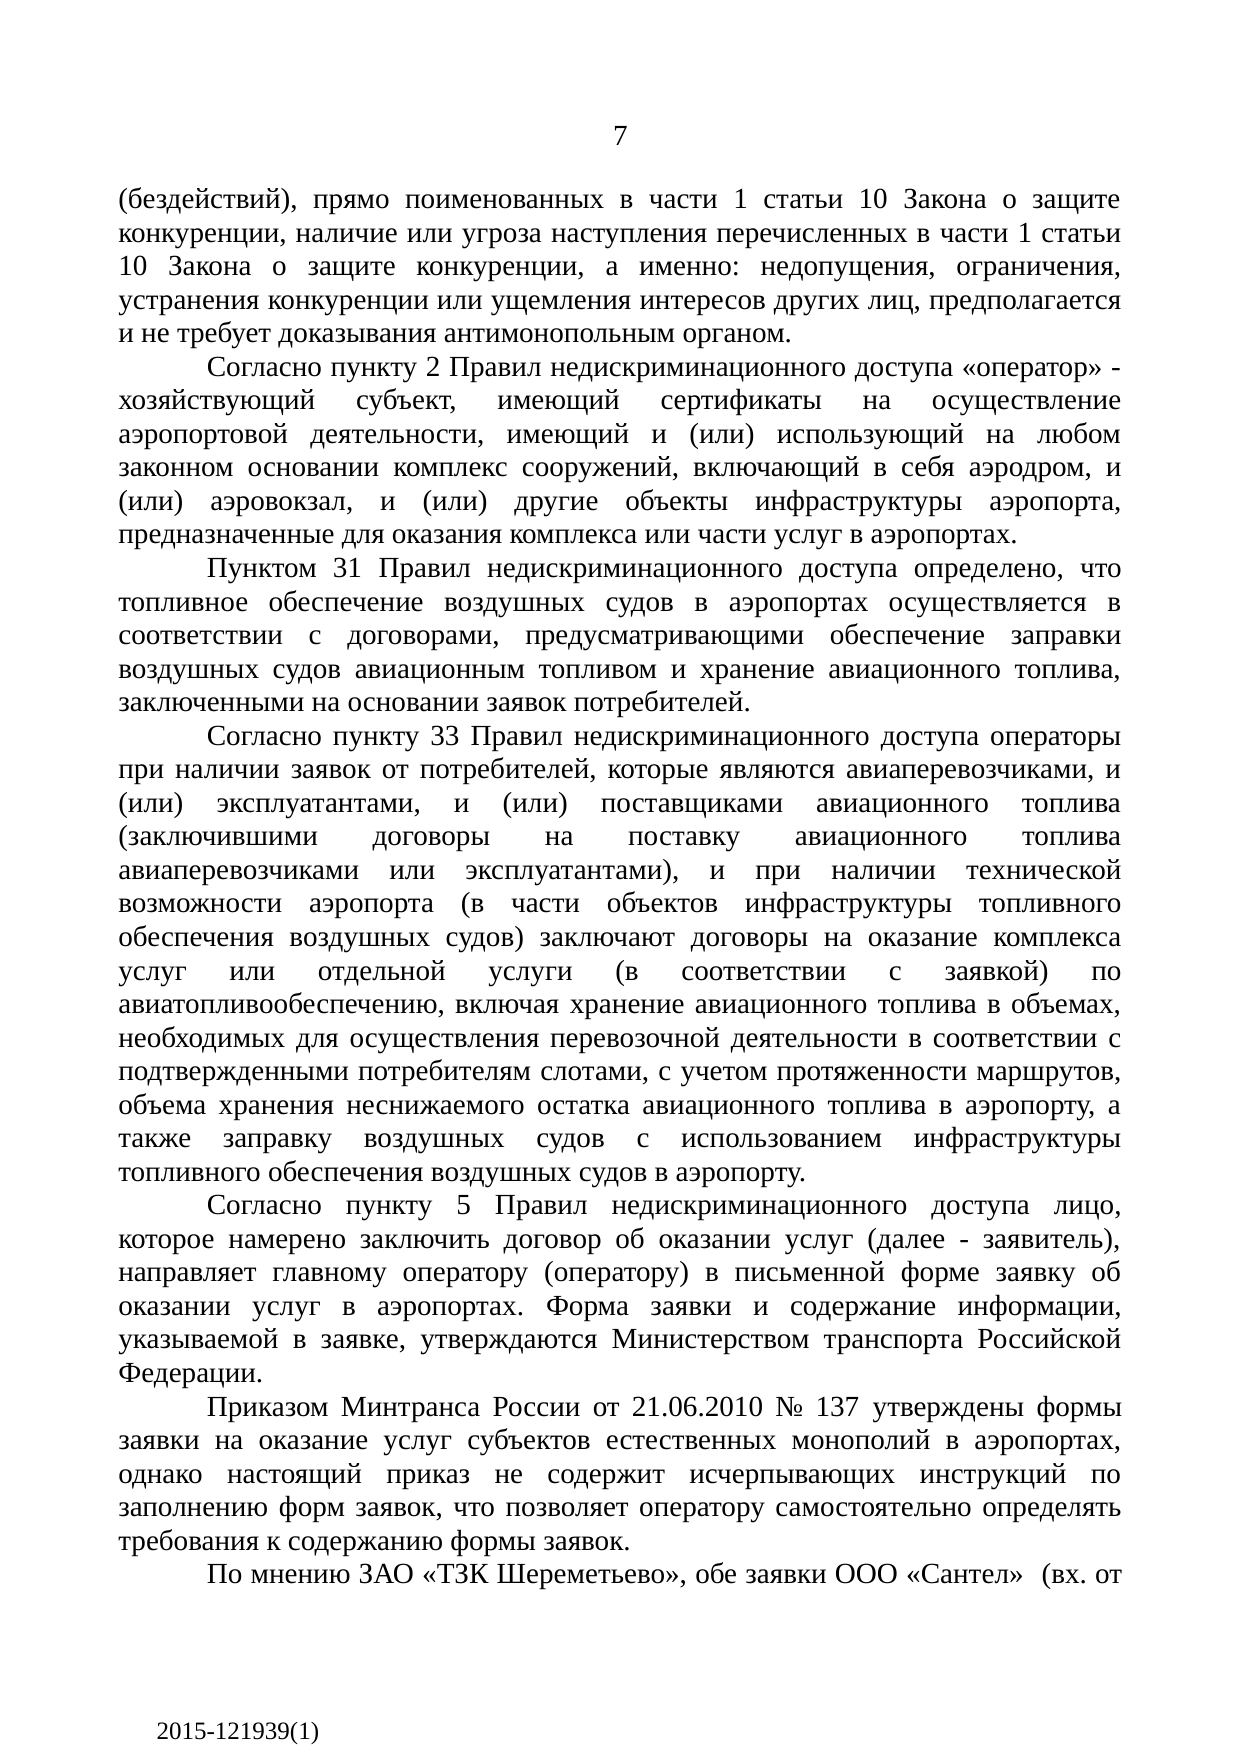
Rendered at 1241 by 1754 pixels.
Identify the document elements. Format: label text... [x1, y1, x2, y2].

text Согласно пункту 2 Правил недискриминационного доступа «оператор» - хозяйствующий субъект, имеющий сертификаты на осуществление аэропортовой деятельности, имеющий и (или) использующий на любом законном основании комплекс сооружений, включающий в себя аэродром, и (или) аэровокзал, и (или) другие объекты инфраструктуры аэропорта, предназначенные для оказания комплекса или части услуг в аэропортах. [118, 349, 1122, 550]
text Согласно пункту 5 Правил недискриминационного доступа лицо, которое намерено заключить договор об оказании услуг (далее - заявитель), направляет главному оператору (оператору) в письменной форме заявку об оказании услуг в аэропортах. Форма заявки и содержание информации, указываемой в заявке, утверждаются Министерством транспорта Российской Федерации. [118, 1187, 1122, 1389]
text Приказом Минтранса России от 21.06.2010 № 137 утверждены формы заявки на оказание услуг субъектов естественных монополий в аэропортах, однако настоящий приказ не содержит исчерпывающих инструкций по заполнению форм заявок, что позволяет оператору самостоятельно определять требования к содержанию формы заявок. [118, 1389, 1122, 1556]
text Пунктом 31 Правил недискриминационного доступа определено, что топливное обеспечение воздушных судов в аэропортах осуществляется в соответствии с договорами, предусматривающими обеспечение заправки воздушных судов авиационным топливом и хранение авиационного топлива, заключенными на основании заявок потребителей. [118, 550, 1122, 718]
text (бездействий), прямо поименованных в части 1 статьи 10 Закона о защите конкуренции, наличие или угроза наступления перечисленных в части 1 статьи 10 Закона о защите конкуренции, а именно: недопущения, ограничения, устранения конкуренции или ущемления интересов других лиц, предполагается и не требует доказывания антимонопольным органом. [118, 181, 1122, 349]
text Согласно пункту 33 Правил недискриминационного доступа операторы при наличии заявок от потребителей, которые являются авиаперевозчиками, и (или) эксплуатантами, и (или) поставщиками авиационного топлива (заключившими договоры на поставку авиационного топлива авиаперевозчиками или эксплуатантами), и при наличии технической возможности аэропорта (в части объектов инфраструктуры топливного обеспечения воздушных судов) заключают договоры на оказание комплекса услуг или отдельной услуги (в соответствии с заявкой) по авиатопливообеспечению, включая хранение авиационного топлива в объемах, необходимых для осуществления перевозочной деятельности в соответствии с подтвержденными потребителям слотами, с учетом протяженности маршрутов, объема хранения неснижаемого остатка авиационного топлива в аэропорту, а также заправку воздушных судов с использованием инфраструктуры топливного обеспечения воздушных судов в аэропорту. [118, 718, 1122, 1187]
text По мнению ЗАО «ТЗК Шереметьево», обе заявки ООО «Сантел» (вх. от [118, 1556, 1122, 1590]
